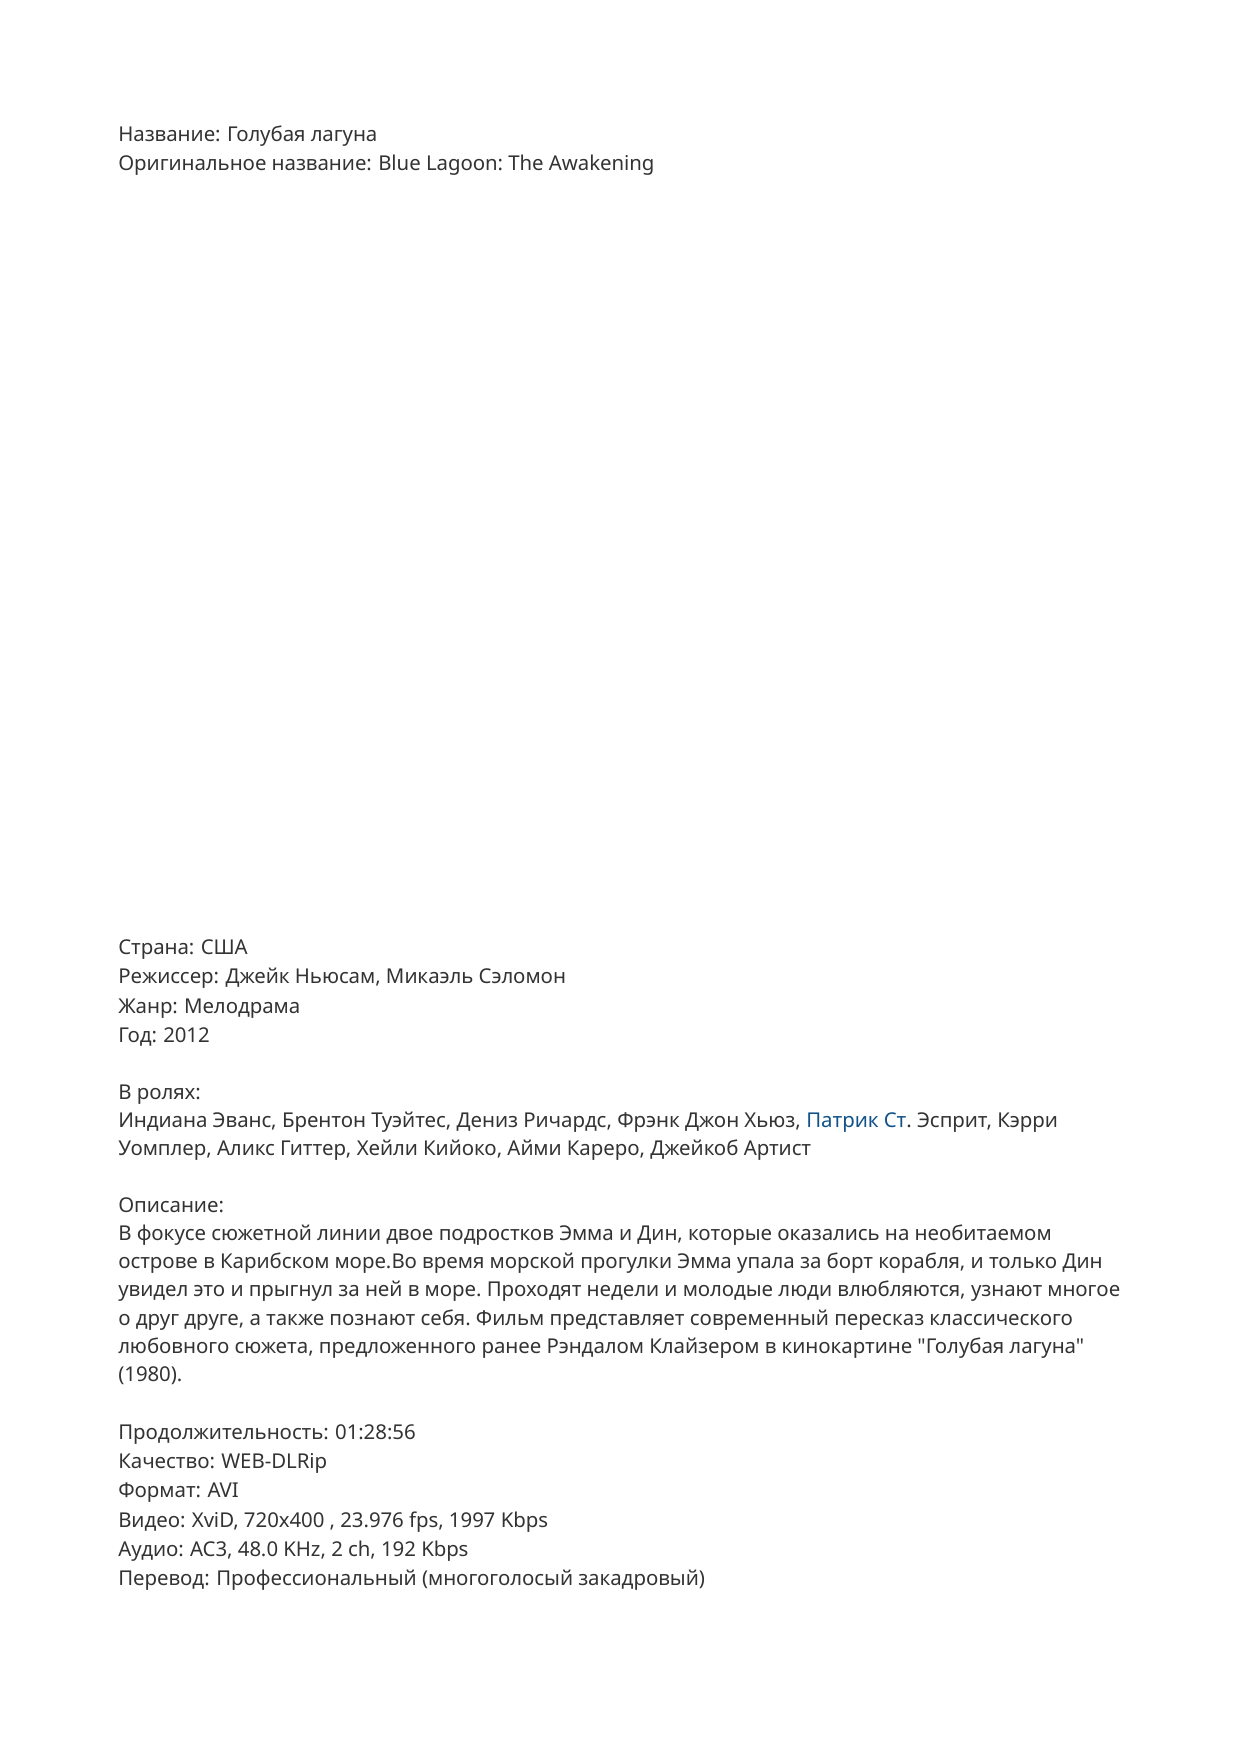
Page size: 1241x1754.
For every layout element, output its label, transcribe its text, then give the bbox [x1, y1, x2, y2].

text Название: Голубая лагуна Оригинальное название: Blue Lagoon: The Awakening Страна: США Режиссер: Джейк Ньюсам, Микаэль Сэломон Жанр: Мелодрама Год: 2012 В ролях: Индиана Эванс, Брентон Туэйтес, Дениз Ричардс, Фрэнк Джон Хьюз, Патрик Ст. Эсприт, Кэрри Уомплер, Аликс Гиттер, Хейли Кийоко, Айми Кареро, Джейкоб Артист Описание: В фокусе сюжетной линии двое подростков Эмма и Дин, которые оказались на необитаемом острове в Карибском море.Во время морской прогулки Эмма упала за борт корабля, и только Дин увидел это и прыгнул за ней в море. Проходят недели и молодые люди влюбляются, узнают многое о друг друге, а также познают себя. Фильм представляет современный пересказ классического любовного сюжета, предложенного ранее Рэндалом Клайзером в кинокартине "Голубая лагуна" (1980). Продолжительность: 01:28:56 Качество: WEB-DLRip Формат: AVI Видео: XviD, 720x400 , 23.976 fps, 1997 Kbps Аудио: AC3, 48.0 KHz, 2 ch, 192 Kbps Перевод: Профессиональный (многоголосый закадровый) [118, 118, 1122, 1620]
